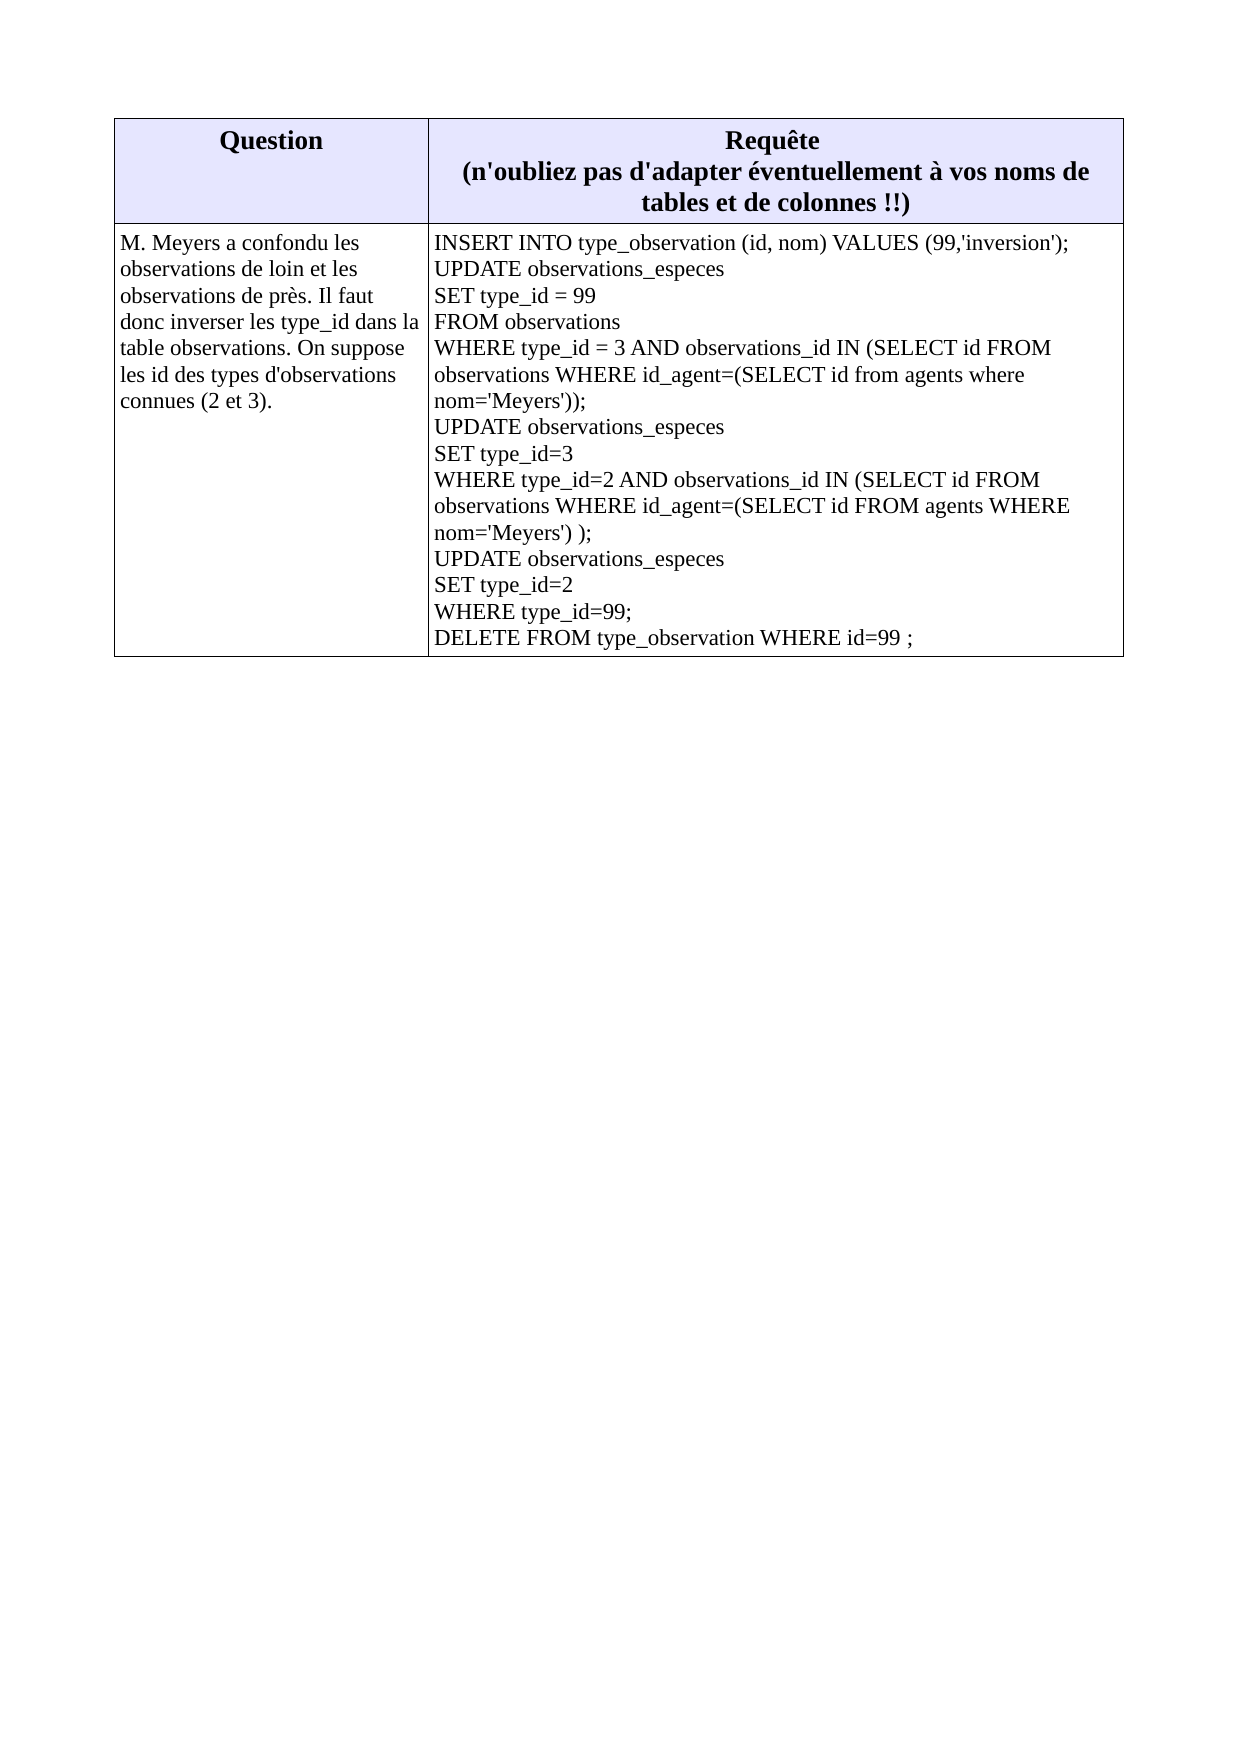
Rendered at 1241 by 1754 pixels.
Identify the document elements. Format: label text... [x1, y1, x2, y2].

table_cell INSERT INTO type_observation (id, nom) VALUES (99,'inversion'); UPDATE observations_especes SET type_id = 99 FROM observations WHERE type_id = 3 AND observations_id IN (SELECT id FROM observations WHERE id_agent=(SELECT id from agents where nom='Meyers')); UPDATE observations_especes SET type_id=3 WHERE type_id=2 AND observations_id IN (SELECT id FROM observations WHERE id_agent=(SELECT id FROM agents WHERE nom='Meyers') ); UPDATE observations_especes SET type_id=2 WHERE type_id=99; DELETE FROM type_observation WHERE id=99 ; [429, 224, 1123, 656]
table_header Question [115, 119, 428, 223]
table_cell M. Meyers a confondu les observations de loin et les observations de près. Il faut donc inverser les type_id dans la table observations. On suppose les id des types d'observations connues (2 et 3). [115, 224, 428, 656]
table_header Requête (n'oubliez pas d'adapter éventuellement à vos noms de tables et de colonnes !!) [429, 119, 1123, 223]
